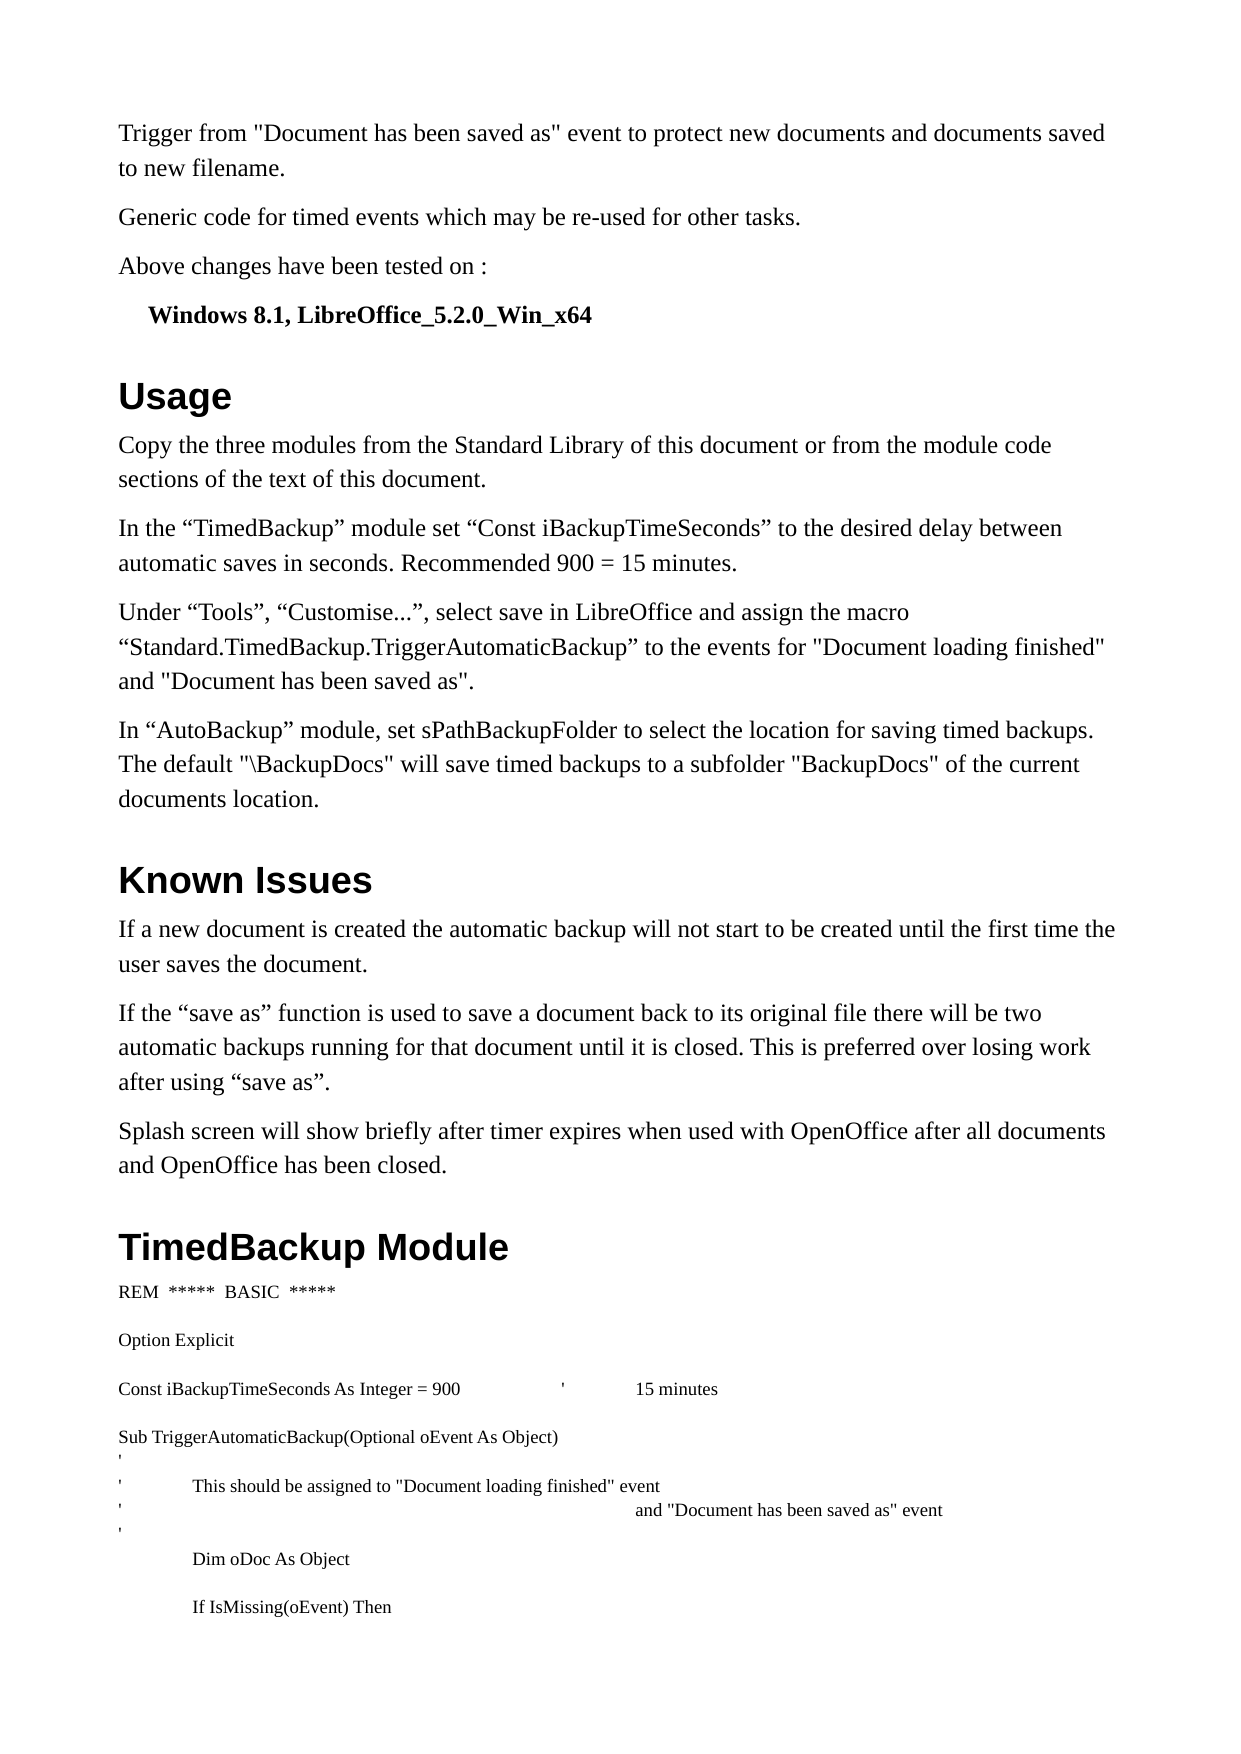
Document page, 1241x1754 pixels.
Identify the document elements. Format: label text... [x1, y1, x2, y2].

text Trigger from "Document has been saved as" event to protect new documents and documents saved to new filename. [118, 118, 1122, 181]
text ' and "Document has been saved as" event [118, 1499, 1122, 1521]
text In the “TimedBackup” module set “Const iBackupTimeSeconds” to the desired delay between automatic saves in seconds. Recommended 900 = 15 minutes. [118, 513, 1122, 577]
text Splash screen will show briefly after timer expires when used with OpenOffice after all documents and OpenOffice has been closed. [118, 1116, 1122, 1179]
text If IsMissing(oEvent) Then [118, 1596, 1122, 1618]
text Dim oDoc As Object [118, 1547, 1122, 1569]
text Windows 8.1, LibreOffice_5.2.0_Win_x64 [118, 300, 1122, 328]
subtitle Usage [118, 374, 1122, 417]
text Under “Tools”, “Customise...”, select save in LibreOffice and assign the macro “Standard.TimedBackup.TriggerAutomaticBackup” to the events for "Document loading finished" and "Document has been saved as". [118, 597, 1122, 695]
text Above changes have been tested on : [118, 251, 1122, 279]
text REM ***** BASIC ***** [118, 1281, 1122, 1302]
text If a new document is created the automatic backup will not start to be created until the first time the user saves the document. [118, 914, 1122, 977]
text ' [118, 1523, 1122, 1545]
text Const iBackupTimeSeconds As Integer = 900 ' 15 minutes [118, 1378, 1122, 1399]
text Option Explicit [118, 1329, 1122, 1351]
text ' [118, 1450, 1122, 1472]
text In “AutoBackup” module, set sPathBackupFolder to select the location for saving timed backups. The default "\BackupDocs" will save timed backups to a subfolder "BackupDocs" of the current documents location. [118, 715, 1122, 813]
text ' This should be assigned to "Document loading finished" event [118, 1475, 1122, 1496]
subtitle Known Issues [118, 858, 1122, 902]
text Sub TriggerAutomaticBackup(Optional oEvent As Object) [118, 1426, 1122, 1448]
subtitle TimedBackup Module [118, 1224, 1122, 1268]
text Generic code for timed events which may be re-used for other tasks. [118, 202, 1122, 230]
text Copy the three modules from the Standard Library of this document or from the module code sections of the text of this document. [118, 430, 1122, 493]
text If the “save as” function is used to save a document back to its original file there will be two automatic backups running for that document until it is closed. This is preferred over losing work after using “save as”. [118, 998, 1122, 1096]
